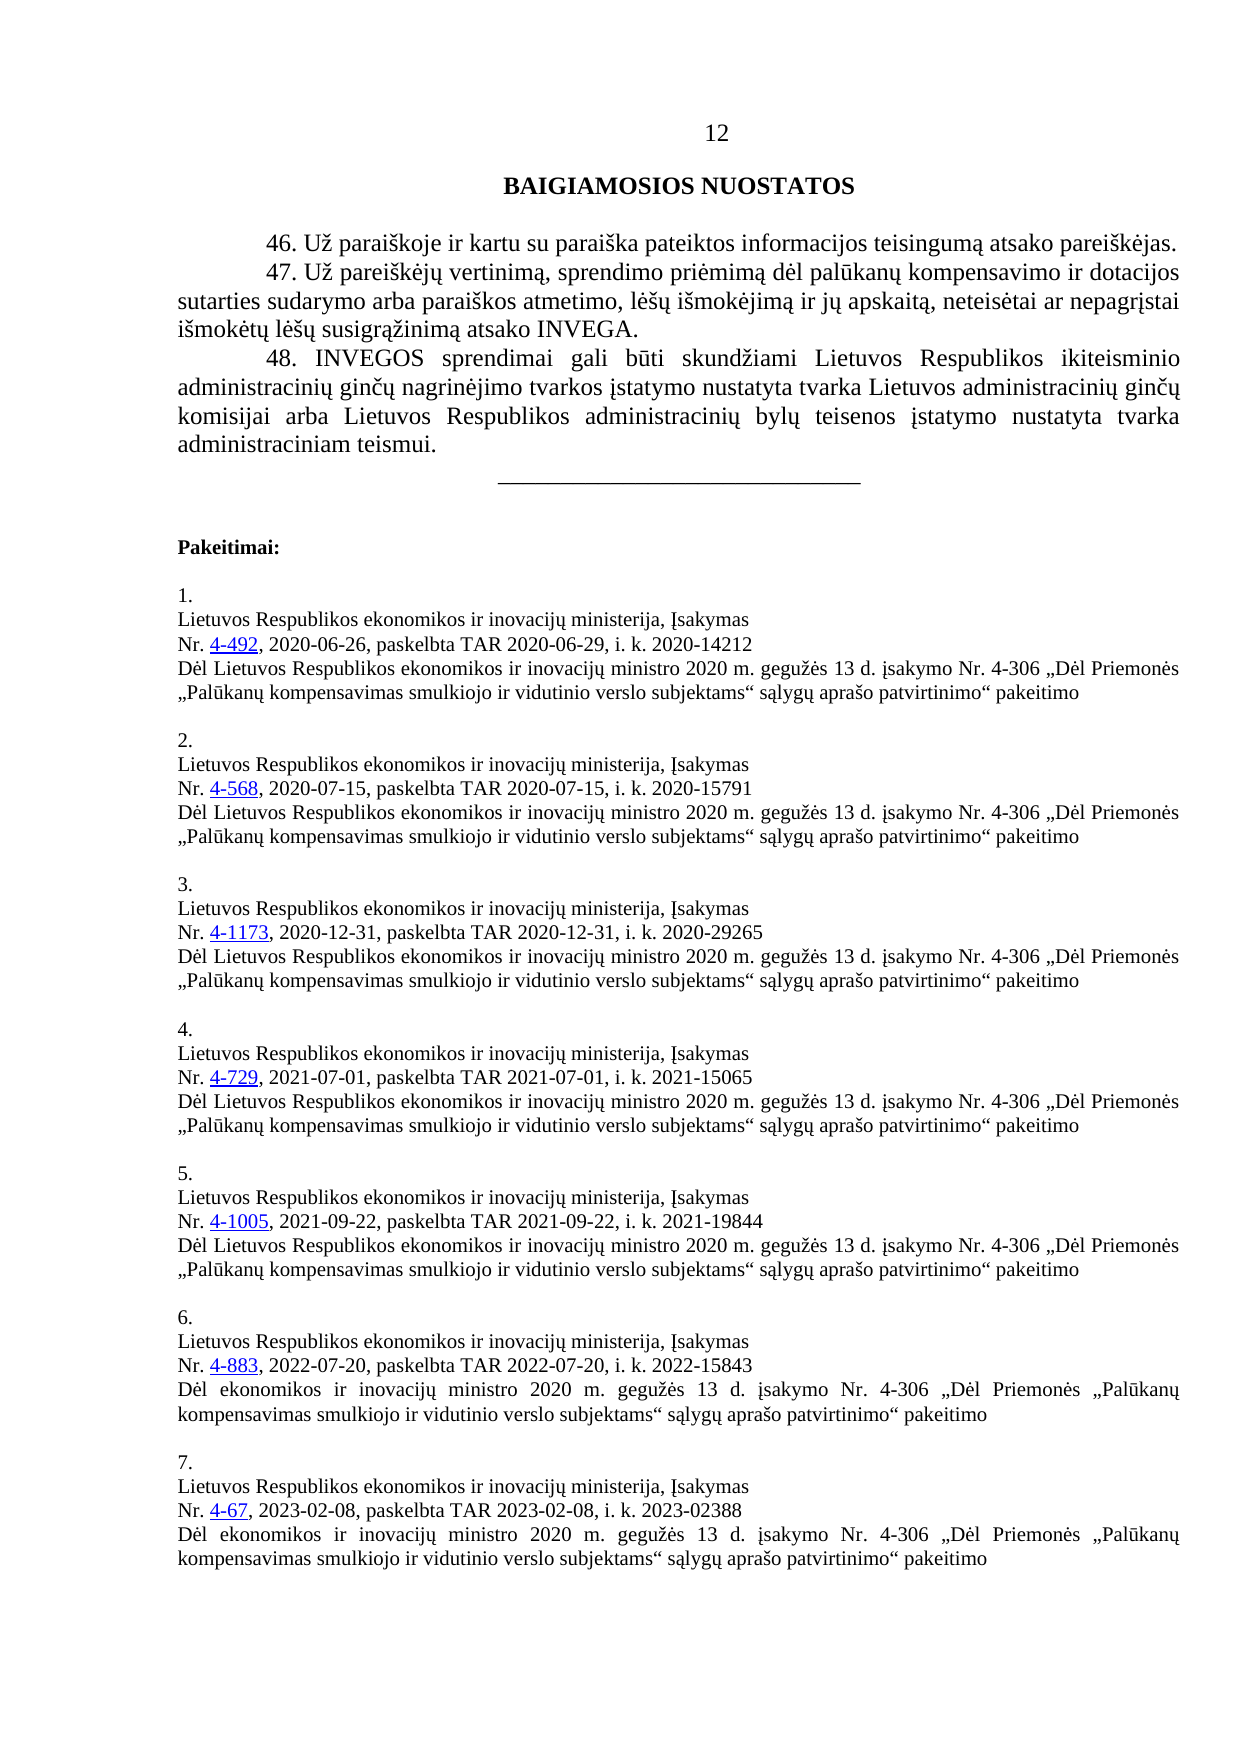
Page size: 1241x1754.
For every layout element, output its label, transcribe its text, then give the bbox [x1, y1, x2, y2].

text Nr. 4-1005, 2021-09-22, paskelbta TAR 2021-09-22, i. k. 2021-19844 [177, 1209, 1181, 1233]
text Dėl ekonomikos ir inovacijų ministro 2020 m. gegužės 13 d. įsakymo Nr. 4-306 „Dėl Priemonės „Palūkanų kompensavimas smulkiojo ir vidutinio verslo subjektams“ sąlygų aprašo patvirtinimo“ pakeitimo [177, 1522, 1181, 1570]
text Pakeitimai: [177, 535, 1181, 559]
text Nr. 4-1173, 2020-12-31, paskelbta TAR 2020-12-31, i. k. 2020-29265 [177, 920, 1181, 944]
text Lietuvos Respublikos ekonomikos ir inovacijų ministerija, Įsakymas [177, 896, 1181, 920]
text Lietuvos Respublikos ekonomikos ir inovacijų ministerija, Įsakymas [177, 607, 1181, 631]
text _____________________________ [177, 458, 1181, 487]
text BAIGIAMOSIOS NUOSTATOS [177, 171, 1181, 199]
text Nr. 4-883, 2022-07-20, paskelbta TAR 2022-07-20, i. k. 2022-15843 [177, 1353, 1181, 1377]
text Dėl Lietuvos Respublikos ekonomikos ir inovacijų ministro 2020 m. gegužės 13 d. įsakymo Nr. 4-306 „Dėl Priemonės „Palūkanų kompensavimas smulkiojo ir vidutinio verslo subjektams“ sąlygų aprašo patvirtinimo“ pakeitimo [177, 656, 1181, 704]
text Dėl ekonomikos ir inovacijų ministro 2020 m. gegužės 13 d. įsakymo Nr. 4-306 „Dėl Priemonės „Palūkanų kompensavimas smulkiojo ir vidutinio verslo subjektams“ sąlygų aprašo patvirtinimo“ pakeitimo [177, 1377, 1181, 1426]
text Lietuvos Respublikos ekonomikos ir inovacijų ministerija, Įsakymas [177, 1041, 1181, 1064]
text Dėl Lietuvos Respublikos ekonomikos ir inovacijų ministro 2020 m. gegužės 13 d. įsakymo Nr. 4-306 „Dėl Priemonės „Palūkanų kompensavimas smulkiojo ir vidutinio verslo subjektams“ sąlygų aprašo patvirtinimo“ pakeitimo [177, 1089, 1181, 1137]
text Nr. 4-67, 2023-02-08, paskelbta TAR 2023-02-08, i. k. 2023-02388 [177, 1498, 1181, 1522]
text Lietuvos Respublikos ekonomikos ir inovacijų ministerija, Įsakymas [177, 1185, 1181, 1209]
text 47. Už pareiškėjų vertinimą, sprendimo priėmimą dėl palūkanų kompensavimo ir dotacijos sutarties sudarymo arba paraiškos atmetimo, lėšų išmokėjimą ir jų apskaitą, neteisėtai ar nepagrįstai išmokėtų lėšų susigrąžinimą atsako INVEGA. [177, 257, 1181, 343]
text 48. INVEGOS sprendimai gali būti skundžiami Lietuvos Respublikos ikiteisminio administracinių ginčų nagrinėjimo tvarkos įstatymo nustatyta tvarka Lietuvos administracinių ginčų komisijai arba Lietuvos Respublikos administracinių bylų teisenos įstatymo nustatyta tvarka administraciniam teismui. [177, 343, 1181, 458]
text Lietuvos Respublikos ekonomikos ir inovacijų ministerija, Įsakymas [177, 752, 1181, 776]
text Lietuvos Respublikos ekonomikos ir inovacijų ministerija, Įsakymas [177, 1329, 1181, 1353]
text 46. Už paraiškoje ir kartu su paraiška pateiktos informacijos teisingumą atsako pareiškėjas. [177, 228, 1181, 257]
text Dėl Lietuvos Respublikos ekonomikos ir inovacijų ministro 2020 m. gegužės 13 d. įsakymo Nr. 4-306 „Dėl Priemonės „Palūkanų kompensavimas smulkiojo ir vidutinio verslo subjektams“ sąlygų aprašo patvirtinimo“ pakeitimo [177, 944, 1181, 992]
text Nr. 4-492, 2020-06-26, paskelbta TAR 2020-06-29, i. k. 2020-14212 [177, 631, 1181, 656]
text Dėl Lietuvos Respublikos ekonomikos ir inovacijų ministro 2020 m. gegužės 13 d. įsakymo Nr. 4-306 „Dėl Priemonės „Palūkanų kompensavimas smulkiojo ir vidutinio verslo subjektams“ sąlygų aprašo patvirtinimo“ pakeitimo [177, 800, 1181, 848]
text Lietuvos Respublikos ekonomikos ir inovacijų ministerija, Įsakymas [177, 1474, 1181, 1498]
text 5. [177, 1161, 1181, 1185]
text 7. [177, 1449, 1181, 1474]
text 4. [177, 1016, 1181, 1041]
text 1. [177, 583, 1181, 607]
text Dėl Lietuvos Respublikos ekonomikos ir inovacijų ministro 2020 m. gegužės 13 d. įsakymo Nr. 4-306 „Dėl Priemonės „Palūkanų kompensavimas smulkiojo ir vidutinio verslo subjektams“ sąlygų aprašo patvirtinimo“ pakeitimo [177, 1233, 1181, 1281]
text Nr. 4-568, 2020-07-15, paskelbta TAR 2020-07-15, i. k. 2020-15791 [177, 776, 1181, 800]
text 6. [177, 1305, 1181, 1329]
text 2. [177, 728, 1181, 752]
text Nr. 4-729, 2021-07-01, paskelbta TAR 2021-07-01, i. k. 2021-15065 [177, 1064, 1181, 1089]
text 3. [177, 872, 1181, 896]
